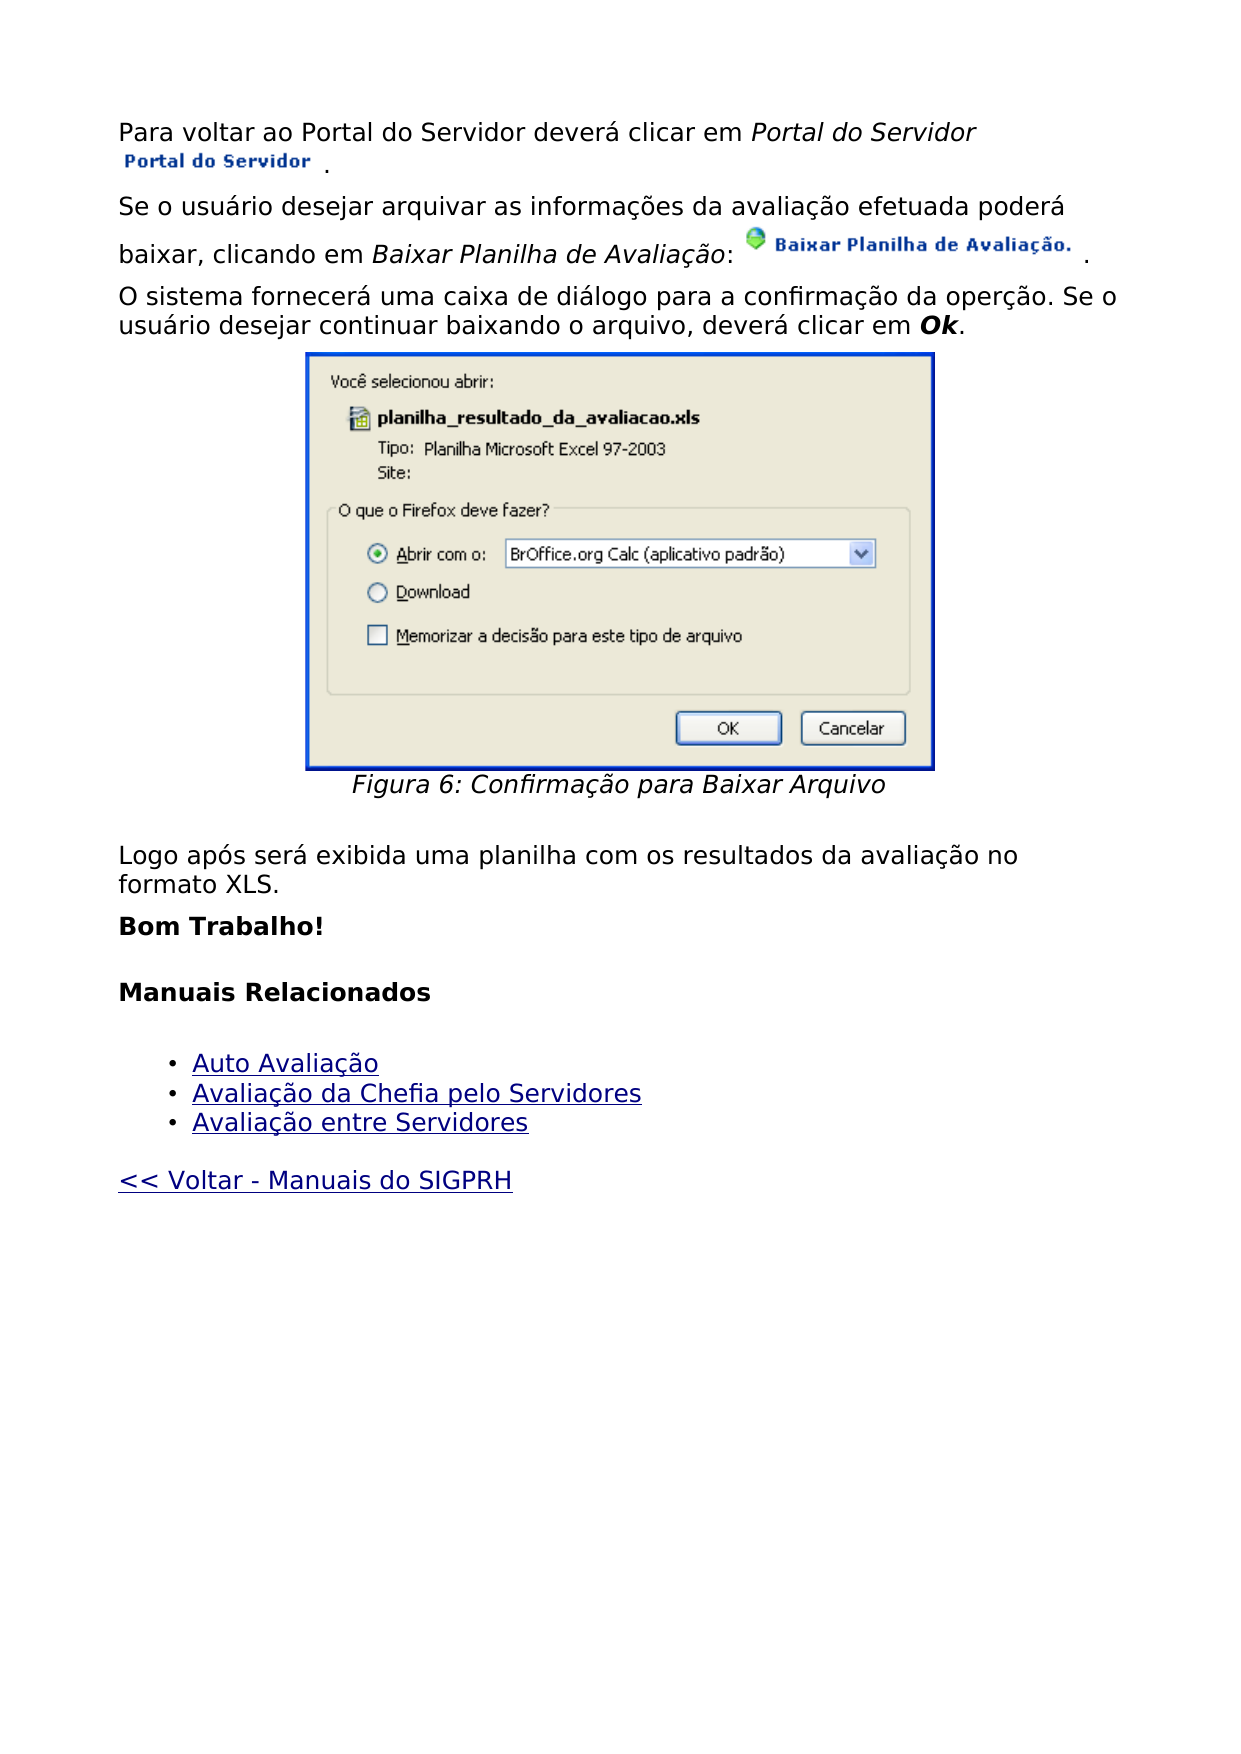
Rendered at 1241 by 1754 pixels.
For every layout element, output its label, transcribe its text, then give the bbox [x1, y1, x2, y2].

text Bom Trabalho! [118, 912, 1122, 941]
text Logo após será exibida uma planilha com os resultados da avaliação no formato XLS. [118, 841, 1122, 899]
text O sistema fornecerá uma caixa de diálogo para a confirmação da operção. Se o usuário desejar continuar baixando o arquivo, deverá clicar em Ok. [118, 282, 1122, 340]
picture [742, 221, 1083, 264]
subtitle Manuais Relacionados [118, 978, 1122, 1008]
text Se o usuário desejar arquivar as informações da avaliação efetuada poderá baixar, clicando em Baixar Planilha de Avaliação: . [118, 192, 1122, 269]
picture [305, 352, 935, 771]
list Auto Avaliação [177, 1049, 1122, 1079]
text Para voltar ao Portal do Servidor deverá clicar em Portal do Servidor . [118, 118, 1122, 180]
list Avaliação entre Servidores [177, 1108, 1122, 1137]
text << Voltar - Manuais do SIGPRH [118, 1167, 1122, 1196]
picture [118, 147, 323, 174]
text Figura 6: Confirmação para Baixar Arquivo [305, 771, 935, 799]
list Avaliação da Chefia pelo Servidores [177, 1079, 1122, 1108]
